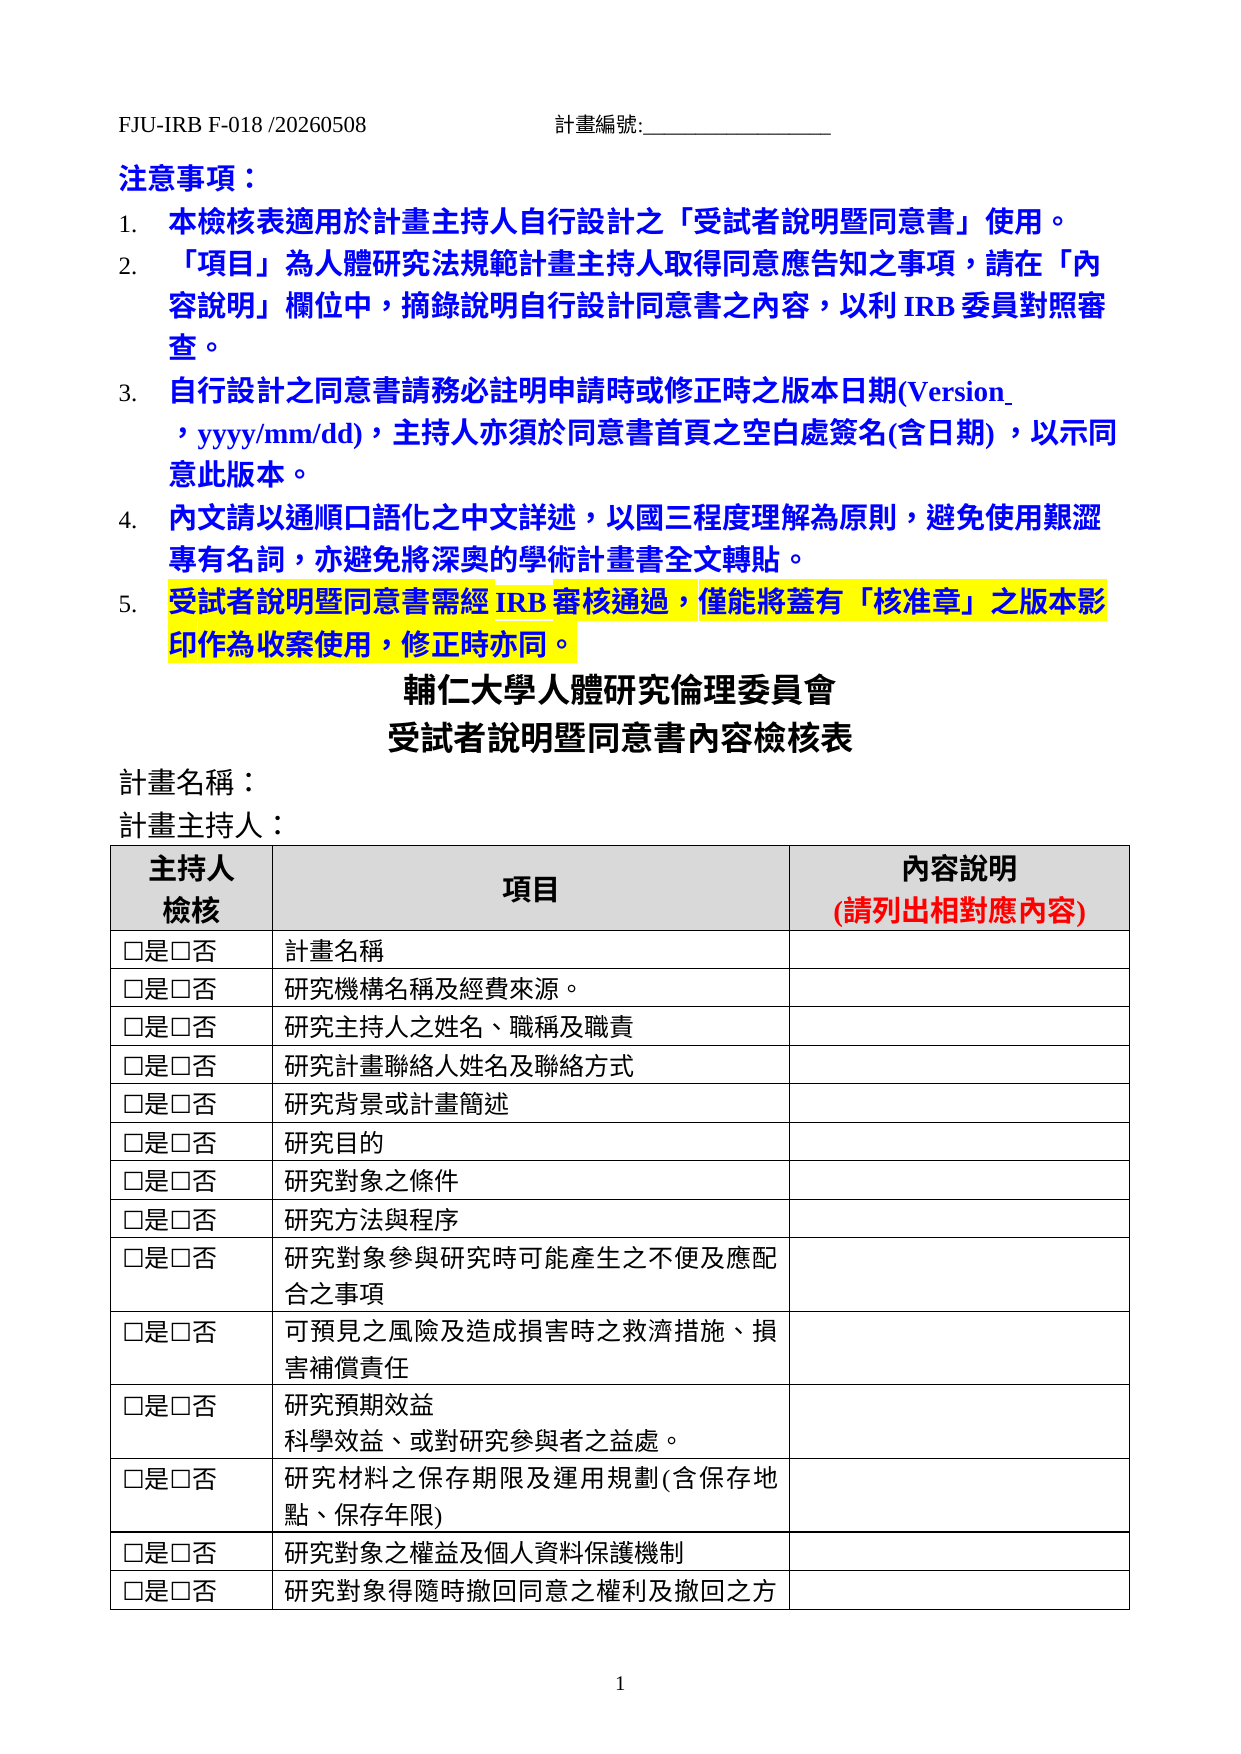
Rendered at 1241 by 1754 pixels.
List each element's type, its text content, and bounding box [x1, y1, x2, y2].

text 注意事項： [118, 156, 1122, 198]
table_cell 研究背景或計畫簡述 [273, 1084, 789, 1122]
text 輔仁大學人體研究倫理委員會 [118, 663, 1122, 712]
text 受試者說明暨同意書內容檢核表 [118, 712, 1122, 760]
list 受試者說明暨同意書需經IRB審核通過，僅能將蓋有「核准章」之版本影印作為收案使用，修正時亦同。 [118, 579, 1122, 663]
table_cell [790, 1123, 1129, 1160]
table_cell ☐是☐否 [111, 1533, 272, 1570]
text 計畫名稱： [118, 760, 1122, 802]
table_cell 研究對象之條件 [273, 1161, 789, 1199]
table_cell ☐是☐否 [111, 969, 272, 1006]
table_header 項目 [273, 846, 789, 930]
table_cell [790, 1161, 1129, 1199]
table_cell 研究預期效益 科學效益、或對研究參與者之益處。 [273, 1385, 789, 1458]
list 本檢核表適用於計畫主持人自行設計之「受試者說明暨同意書」使用。 [118, 198, 1122, 241]
table_cell 研究對象參與研究時可能產生之不便及應配合之事項 [273, 1238, 789, 1311]
table_cell ☐是☐否 [111, 931, 272, 967]
table_cell [790, 1312, 1129, 1384]
table_cell 研究對象之權益及個人資料保護機制 [273, 1533, 789, 1570]
table_cell ☐是☐否 [111, 1385, 272, 1458]
table_cell [790, 1200, 1129, 1237]
table_cell [790, 931, 1129, 967]
table_cell 研究方法與程序 [273, 1200, 789, 1237]
table_cell 研究材料之保存期限及運用規劃(含保存地點、保存年限) [273, 1459, 789, 1531]
table_cell [790, 1007, 1129, 1044]
table_cell 研究機構名稱及經費來源。 [273, 969, 789, 1006]
table_cell ☐是☐否 [111, 1459, 272, 1531]
table_cell 研究主持人之姓名、職稱及職責 [273, 1007, 789, 1044]
table_cell [790, 1385, 1129, 1458]
table_cell [790, 1238, 1129, 1311]
table_cell [790, 969, 1129, 1006]
list 內文請以通順口語化之中文詳述，以國三程度理解為原則，避免使用艱澀專有名詞，亦避免將深奧的學術計畫書全文轉貼。 [118, 494, 1122, 579]
table_cell ☐是☐否 [111, 1161, 272, 1199]
table_cell ☐是☐否 [111, 1084, 272, 1122]
table_cell ☐是☐否 [111, 1046, 272, 1083]
list 自行設計之同意書請務必註明申請時或修正時之版本日期(Version ，yyyy/mm/dd)，主持人亦須於同意書首頁之空白處簽名(含日期) ，以示同意此版本。 [118, 367, 1122, 494]
table_cell ☐是☐否 [111, 1123, 272, 1160]
text 計畫主持人： [118, 802, 1122, 844]
table_cell 計畫名稱 [273, 931, 789, 967]
table_cell [790, 1571, 1129, 1608]
table_header 內容說明 (請列出相對應內容) [790, 846, 1129, 930]
table_cell ☐是☐否 [111, 1238, 272, 1311]
table_cell ☐是☐否 [111, 1312, 272, 1384]
table_cell [790, 1084, 1129, 1122]
table_header 主持人 檢核 [111, 846, 272, 930]
table_cell [790, 1533, 1129, 1570]
list 「項目」為人體研究法規範計畫主持人取得同意應告知之事項，請在「內容說明」欄位中，摘錄說明自行設計同意書之內容，以利IRB委員對照審查。 [118, 241, 1122, 367]
table_cell 可預見之風險及造成損害時之救濟措施、損害補償責任 [273, 1312, 789, 1384]
table_cell [790, 1459, 1129, 1531]
table_cell [790, 1046, 1129, 1083]
table_cell 研究對象得隨時撤回同意之權利及撤回之方 [273, 1571, 789, 1608]
table_cell ☐是☐否 [111, 1007, 272, 1044]
table_cell 研究目的 [273, 1123, 789, 1160]
table_cell ☐是☐否 [111, 1200, 272, 1237]
table_cell ☐是☐否 [111, 1571, 272, 1608]
table_cell 研究計畫聯絡人姓名及聯絡方式 [273, 1046, 789, 1083]
